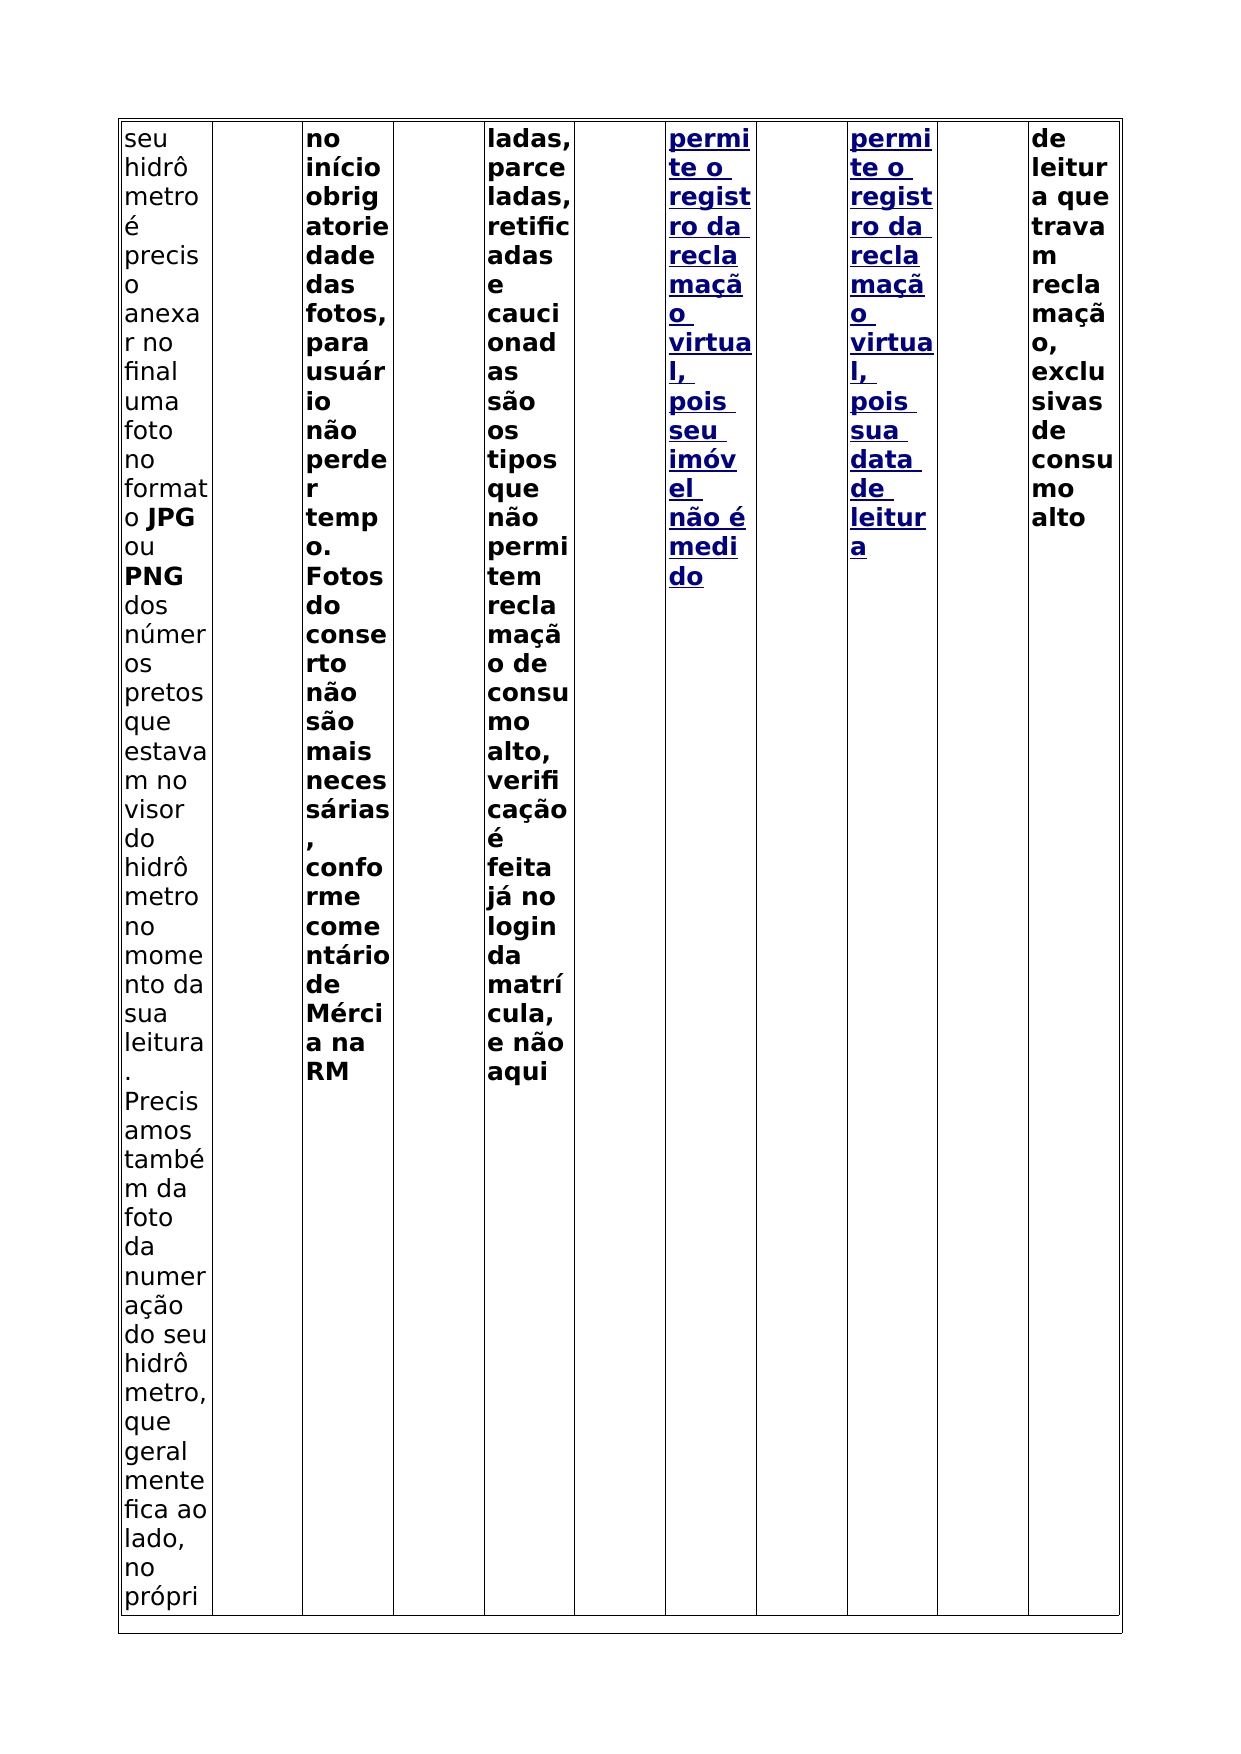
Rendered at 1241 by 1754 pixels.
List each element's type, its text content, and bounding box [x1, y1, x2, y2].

table_header ladas, parceladas, retificadas e caucionadas são os tipos que não permitem reclamação de consumo alto, verificação é feita já no login da matrícula, e não aqui [485, 122, 574, 1614]
table_header de leitura que travam reclamação, exclusivas de consumo alto [1029, 122, 1119, 1614]
table_header [119, 119, 1122, 1632]
table_header [938, 122, 1028, 1614]
table_header no início obrigatoriedade das fotos, para usuário não perder tempo. Fotos do conserto não são mais necessárias, conforme comentário de Mércia na RM [303, 122, 393, 1614]
table_header [575, 122, 665, 1614]
table_header [213, 122, 302, 1614]
table_header seu hidrômetro é preciso anexar no final uma foto no formato JPG ou PNG dos números pretos que estavam no visor do hidrômetro no momento da sua leitura. Precisamos também da foto da numeração do seu hidrômetro, que geralmente fica ao lado, no própri [122, 122, 212, 1614]
table_header permite o registro da reclamação virtual, pois seu imóvel não é medido [666, 122, 756, 1614]
table_header [757, 122, 847, 1614]
table_header permite o registro da reclamação virtual, pois sua data de leitura [848, 122, 937, 1614]
table_header [394, 122, 484, 1614]
